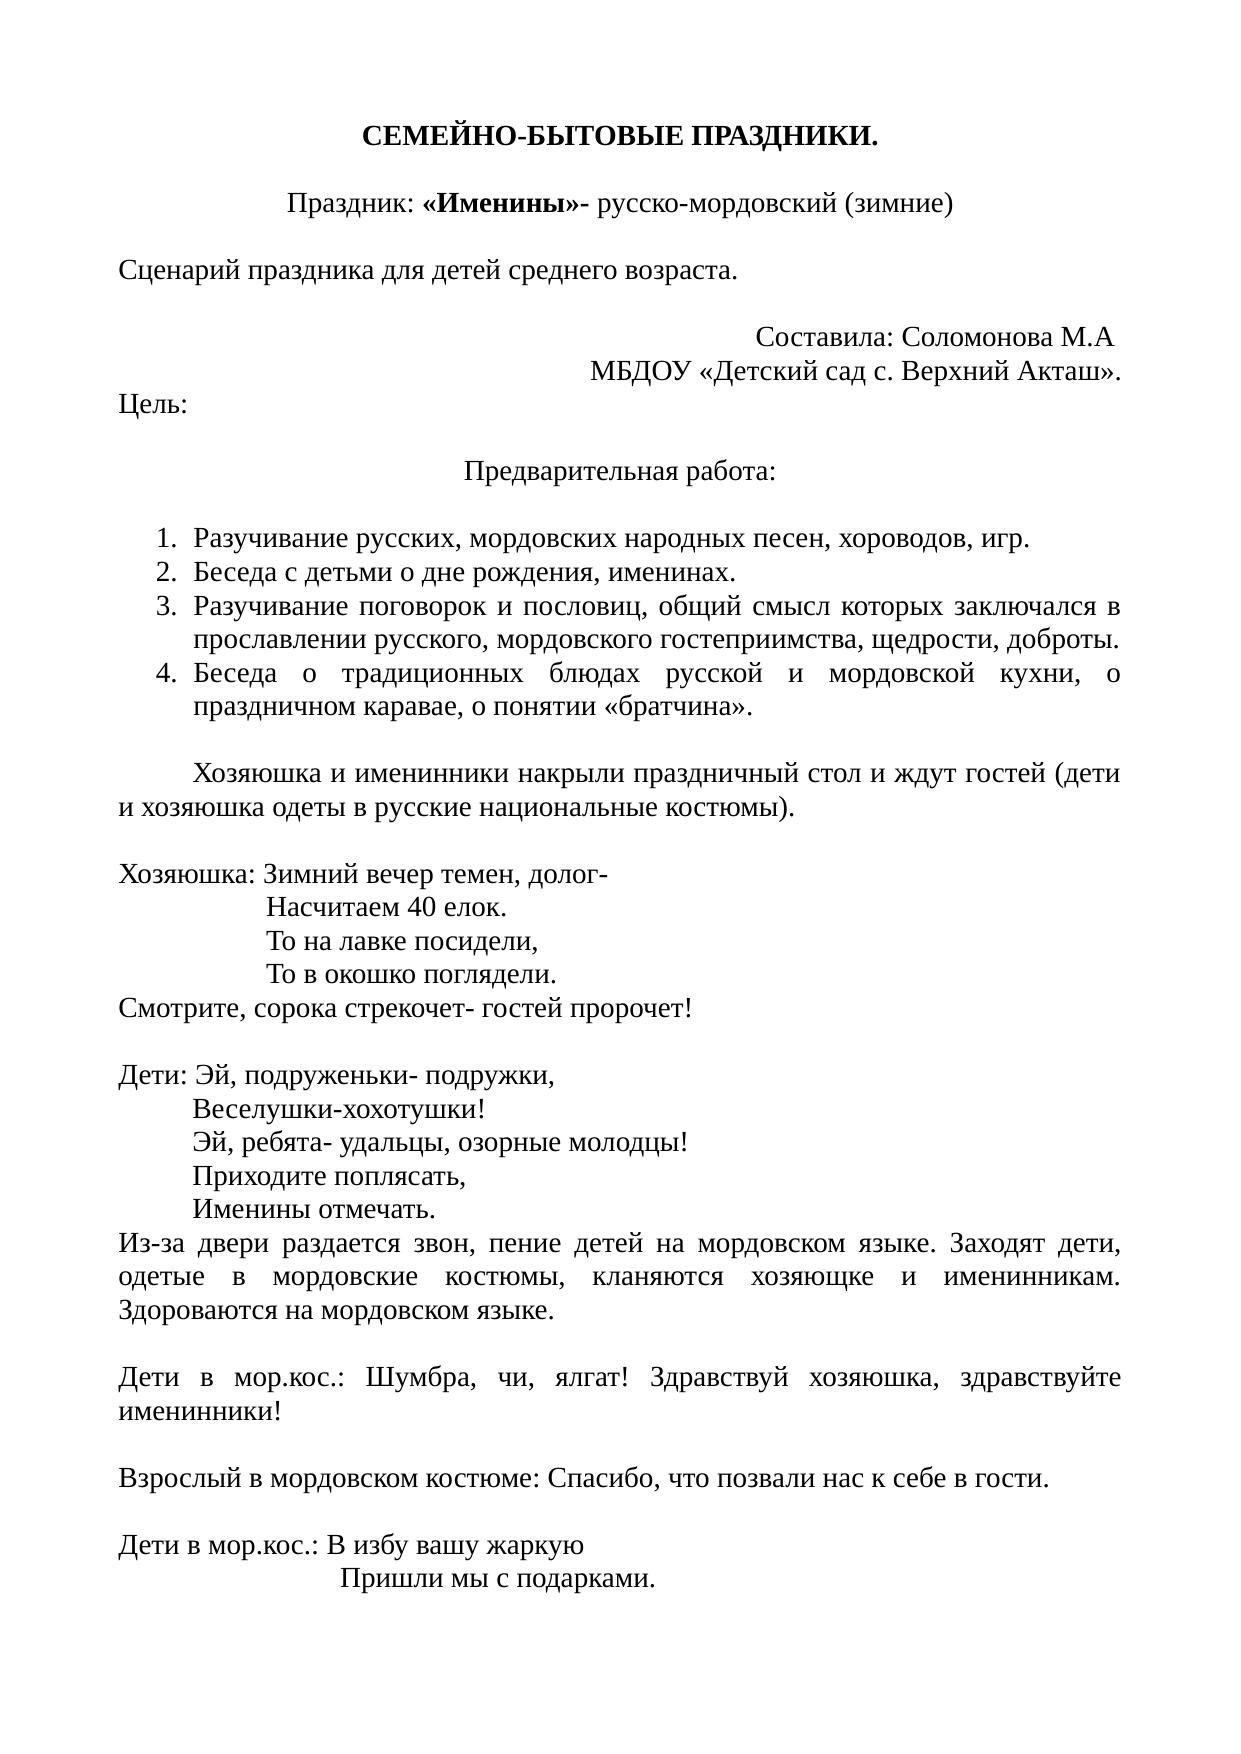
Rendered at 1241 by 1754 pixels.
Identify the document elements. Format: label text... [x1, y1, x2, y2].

text Хозяюшка: Зимний вечер темен, долог- [118, 856, 1122, 889]
text МБДОУ «Детский сад с. Верхний Акташ». [118, 353, 1122, 386]
text СЕМЕЙНО-БЫТОВЫЕ ПРАЗДНИКИ. [118, 118, 1122, 152]
text Из-за двери раздается звон, пение детей на мордовском языке. Заходят дети, одетые в мордовские костюмы, кланяются хозяющке и именинникам. Здороваются на мордовском языке. [118, 1225, 1122, 1326]
text Составила: Соломонова М.А [118, 319, 1122, 353]
text Взрослый в мордовском костюме: Спасибо, что позвали нас к себе в гости. [118, 1460, 1122, 1493]
text Пришли мы с подарками. [118, 1560, 1122, 1594]
text Цель: [118, 386, 1122, 420]
text Приходите поплясать, [118, 1158, 1122, 1191]
text Веселушки-хохотушки! [118, 1091, 1122, 1124]
text Сценарий праздника для детей среднего возраста. [118, 252, 1122, 286]
list Беседа о традиционных блюдах русской и мордовской кухни, о праздничном каравае, о понятии «братчина». [156, 655, 1122, 722]
list Разучивание русских, мордовских народных песен, хороводов, игр. [156, 521, 1122, 554]
text То на лавке посидели, [118, 923, 1122, 957]
text Предварительная работа: [118, 453, 1122, 487]
text Именины отмечать. [118, 1191, 1122, 1225]
text Дети в мор.кос.: Шумбра, чи, ялгат! Здравствуй хозяюшка, здравствуйте именинники! [118, 1359, 1122, 1426]
text Праздник: «Именины»- русско-мордовский (зимние) [118, 185, 1122, 219]
text То в окошко поглядели. [118, 957, 1122, 990]
list Беседа с детьми о дне рождения, именинах. [156, 554, 1122, 588]
text Насчитаем 40 елок. [118, 889, 1122, 923]
list Разучивание поговорок и пословиц, общий смысл которых заключался в прославлении русского, мордовского гостеприимства, щедрости, доброты. [156, 588, 1122, 655]
text Хозяюшка и именинники накрыли праздничный стол и ждут гостей (дети и хозяюшка одеты в русские национальные костюмы). [118, 755, 1122, 822]
text Дети в мор.кос.: В избу вашу жаркую [118, 1527, 1122, 1560]
text Дети: Эй, подруженьки- подружки, [118, 1057, 1122, 1091]
text Эй, ребята- удальцы, озорные молодцы! [118, 1124, 1122, 1158]
text Смотрите, сорока стрекочет- гостей пророчет! [118, 990, 1122, 1024]
